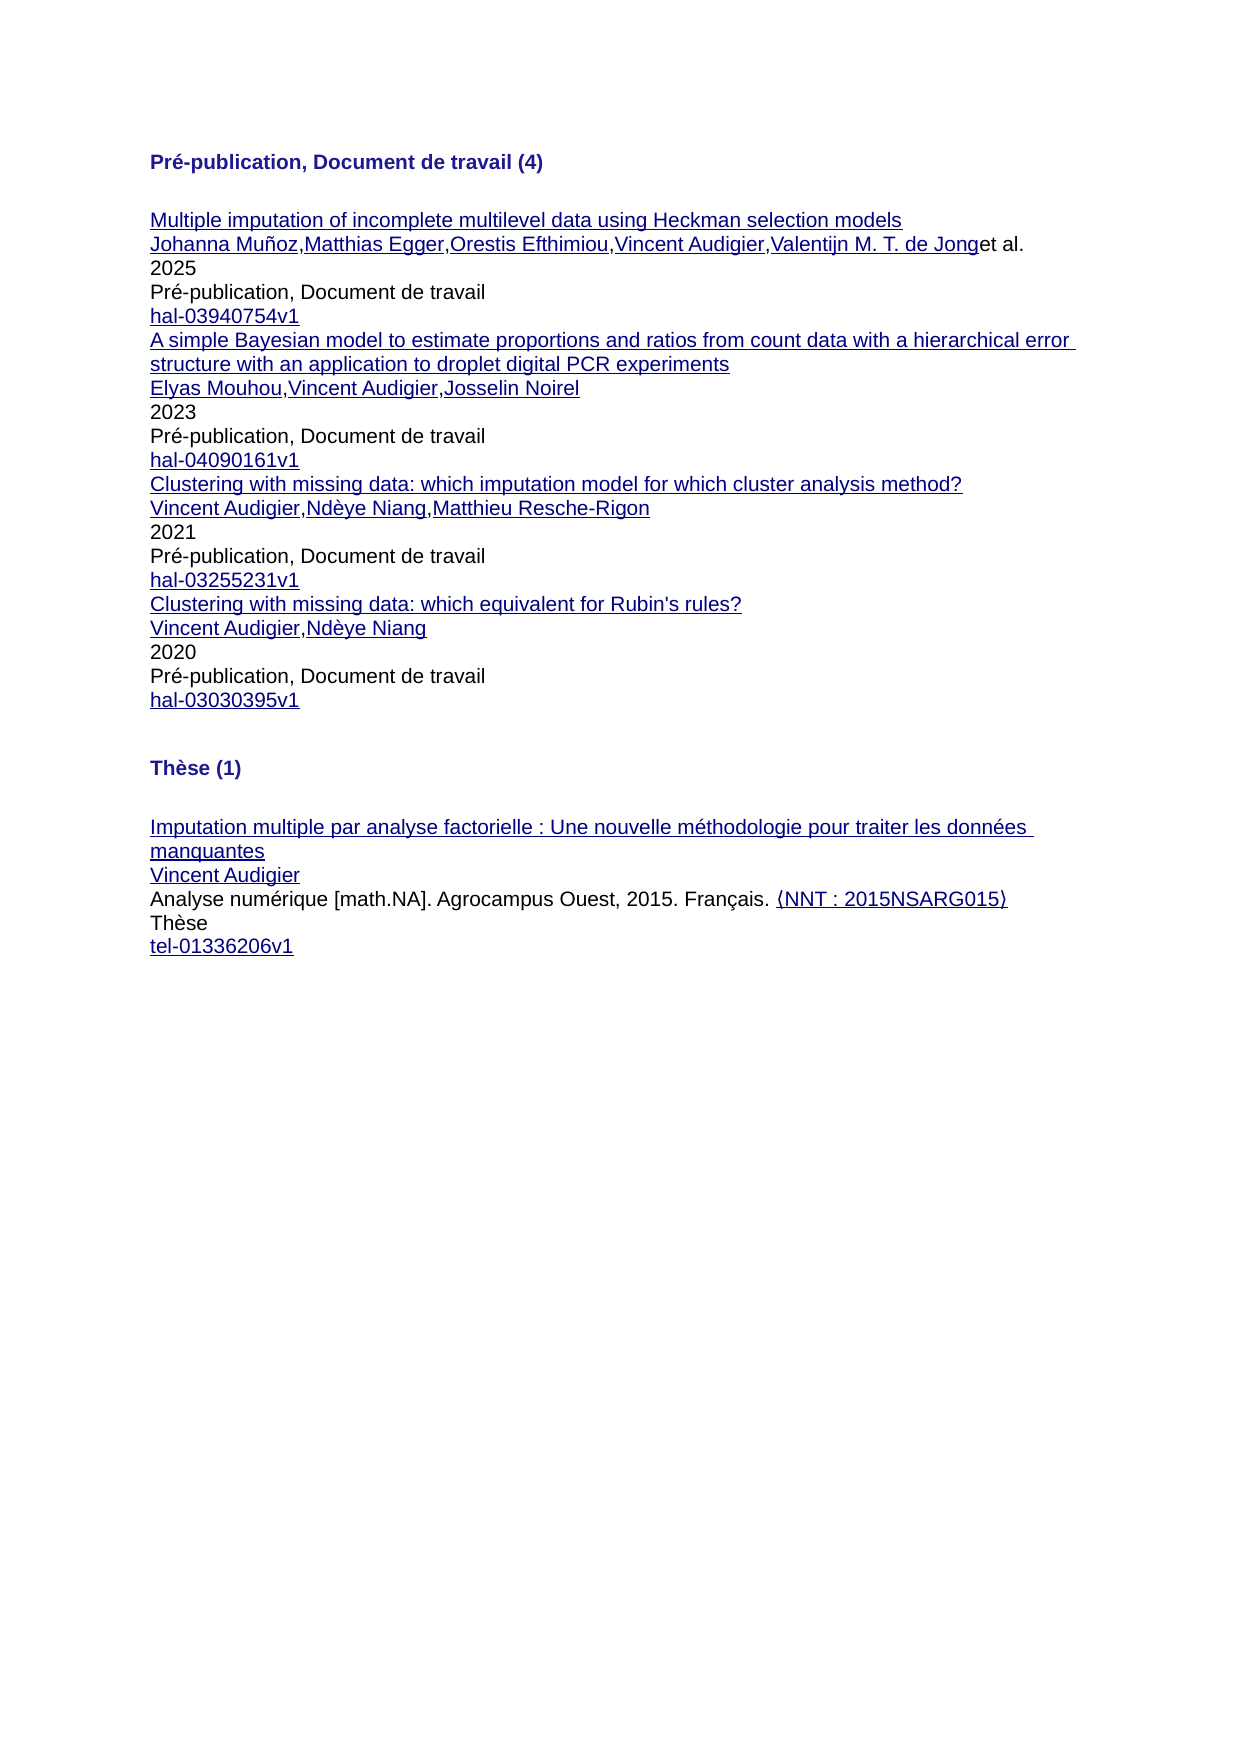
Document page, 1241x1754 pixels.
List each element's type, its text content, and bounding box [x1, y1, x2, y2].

table_header Multiple imputation of incomplete multilevel data using Heckman selection models Johanna Muñoz,Matthias Egger,Orestis Efthimiou,Vincent Audigier,Valentijn M. T. de Jonget al. 2025 Pré-publication, Document de travail hal-03940754v1 [150, 208, 1090, 328]
table_header Imputation multiple par analyse factorielle : Une nouvelle méthodologie pour traiter les données manquantes Vincent Audigier Analyse numérique [math.NA]. Agrocampus Ouest, 2015. Français. ⟨NNT : 2015NSARG015⟩ Thèse tel-01336206v1 [150, 815, 1090, 958]
table_cell Clustering with missing data: which imputation model for which cluster analysis method? Vincent Audigier,Ndèye Niang,Matthieu Resche-Rigon 2021 Pré-publication, Document de travail hal-03255231v1 [150, 472, 1090, 592]
table_cell Clustering with missing data: which equivalent for Rubin's rules? Vincent Audigier,Ndèye Niang 2020 Pré-publication, Document de travail hal-03030395v1 [150, 592, 1090, 711]
table_cell A simple Bayesian model to estimate proportions and ratios from count data with a hierarchical error structure with an application to droplet digital PCR experiments Elyas Mouhou,Vincent Audigier,Josselin Noirel 2023 Pré-publication, Document de travail hal-04090161v1 [150, 328, 1090, 472]
subtitle Thèse (1) [150, 756, 1090, 780]
subtitle Pré-publication, Document de travail (4) [150, 150, 1090, 174]
